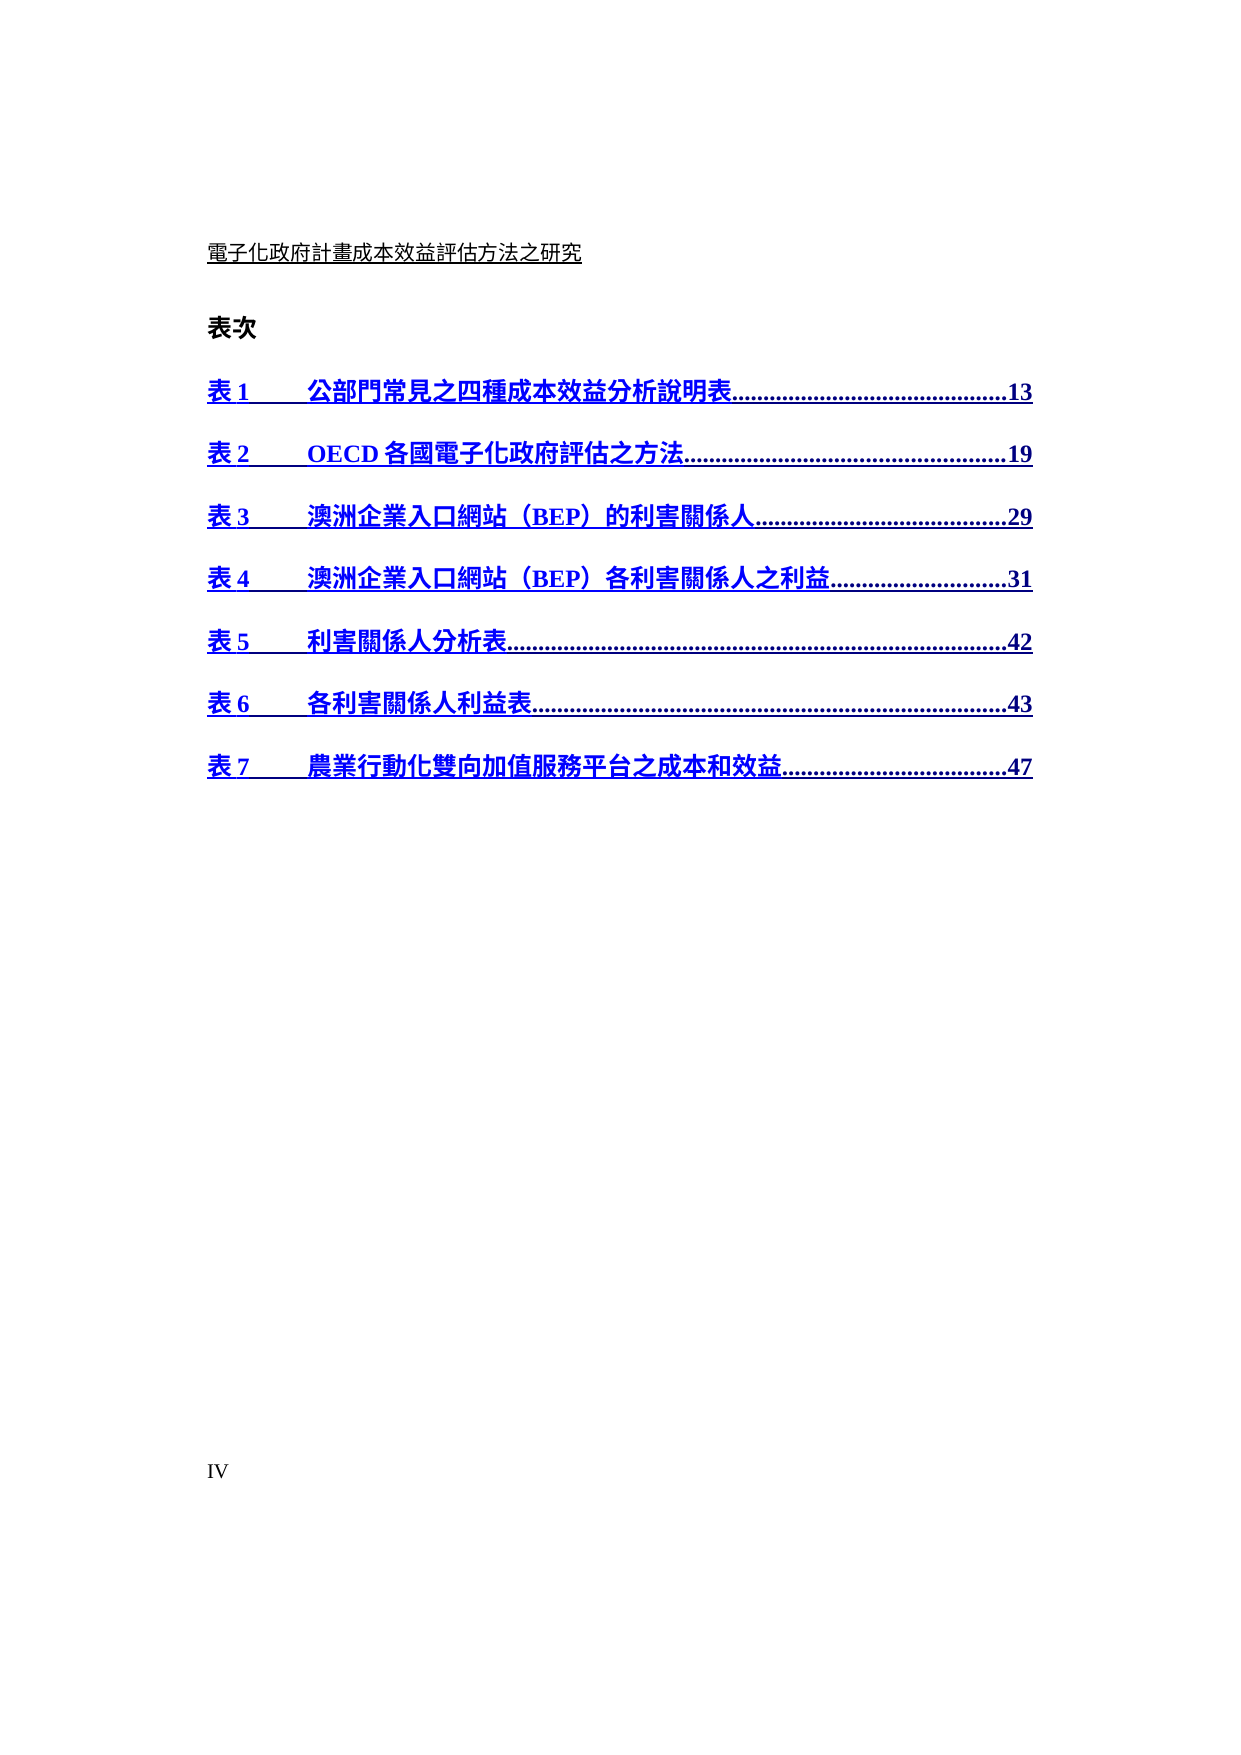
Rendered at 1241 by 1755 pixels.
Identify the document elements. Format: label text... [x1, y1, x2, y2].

text 表1 公部門常見之四種成本效益分析說明表 13 [207, 370, 1033, 402]
text 表5 利害關係人分析表 42 [207, 620, 1033, 652]
text [207, 404, 1033, 408]
text 表7 農業行動化雙向加值服務平台之成本和效益 47 [207, 745, 1033, 777]
text [207, 529, 1033, 533]
text [207, 779, 1033, 783]
text 表3 澳洲企業入口網站（BEP）的利害關係人 29 [207, 495, 1033, 527]
text 表4 澳洲企業入口網站（BEP）各利害關係人之利益 31 [207, 558, 1033, 590]
text 表次 [207, 308, 1033, 345]
text 表2 OECD各國電子化政府評估之方法 19 [207, 433, 1033, 465]
text [207, 654, 1033, 658]
text 表6 各利害關係人利益表 43 [207, 683, 1033, 715]
